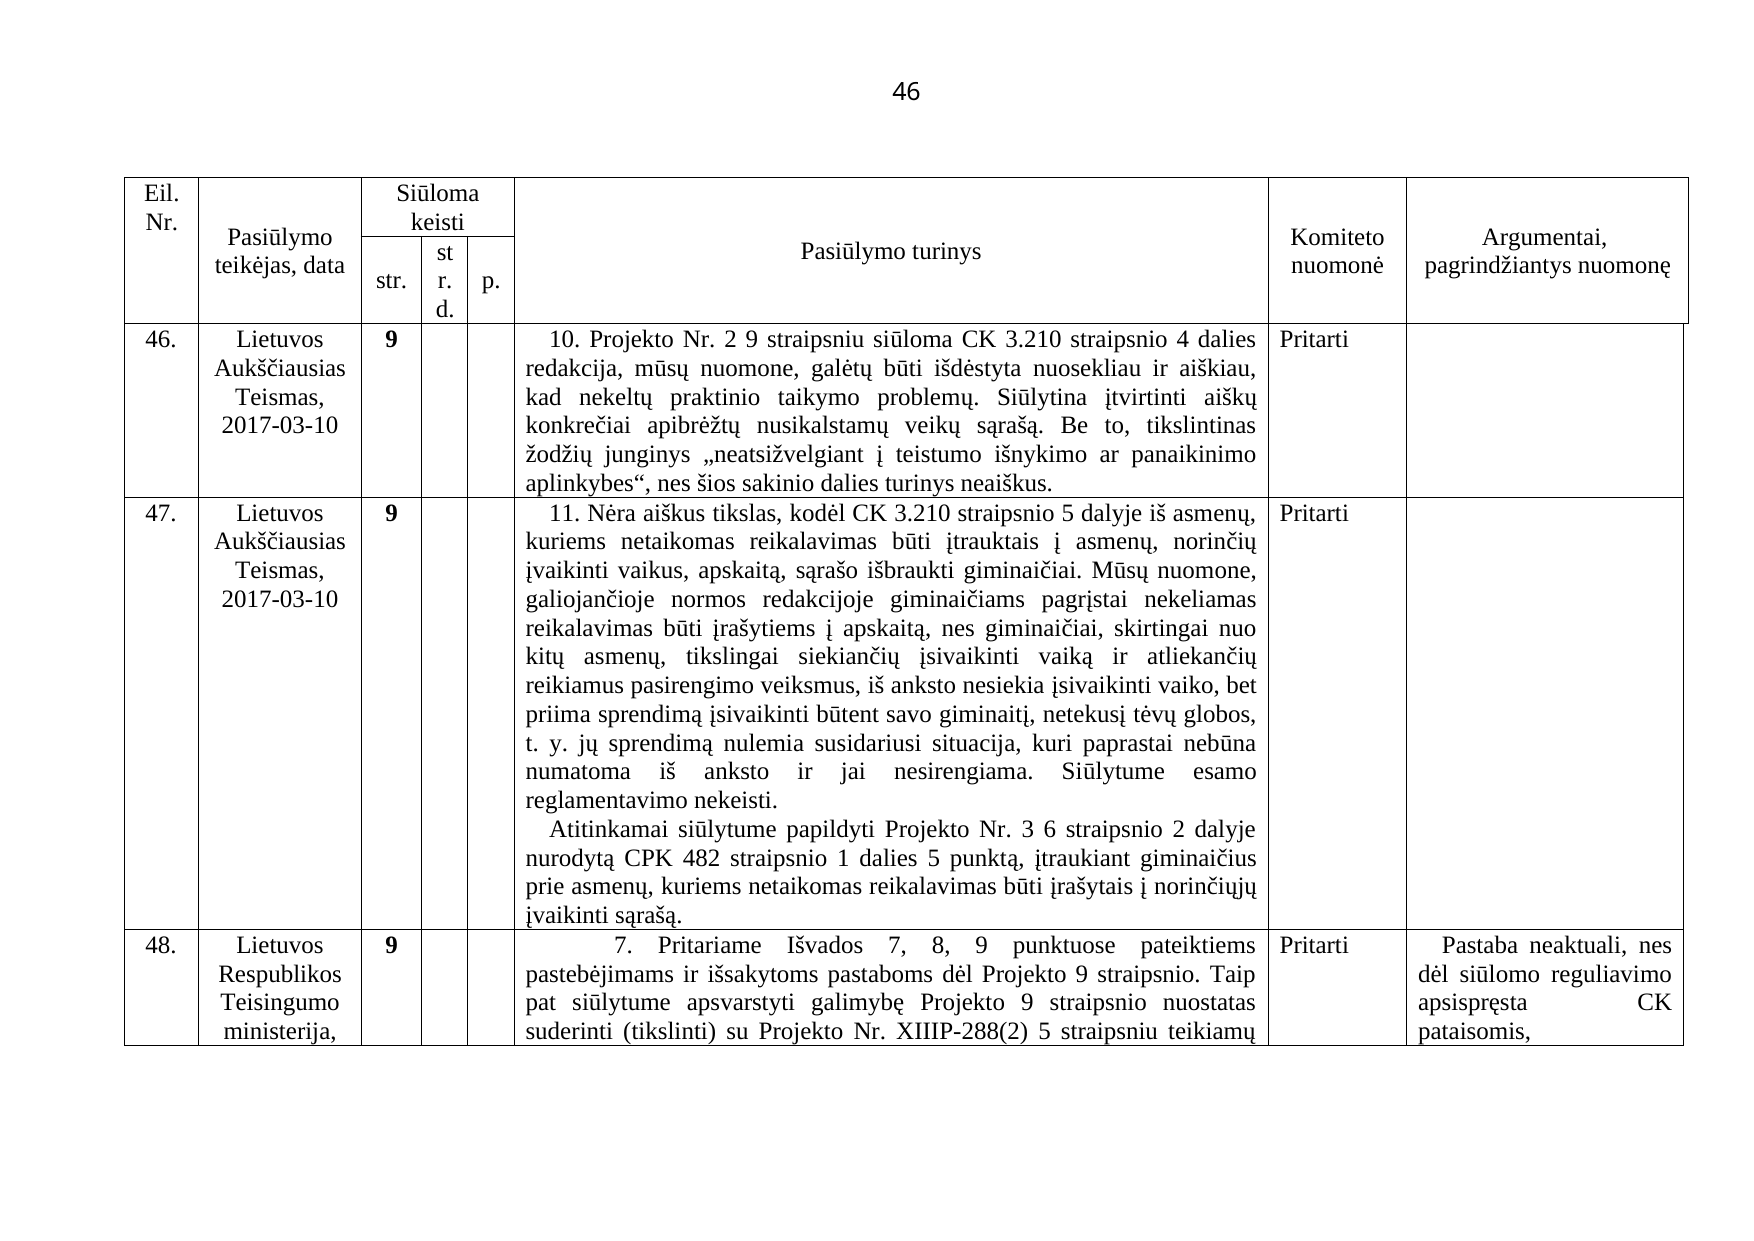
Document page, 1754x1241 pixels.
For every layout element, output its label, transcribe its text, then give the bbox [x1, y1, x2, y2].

table_cell str. [362, 237, 421, 323]
table_cell Lietuvos Aukščiausias Teismas, 2017-03-10 [199, 498, 361, 929]
table_cell [1684, 497, 1688, 929]
table_header Eil. Nr. [125, 178, 198, 323]
table_cell [468, 930, 514, 1045]
table_cell 11. Nėra aiškus tikslas, kodėl CK 3.210 straipsnio 5 dalyje iš asmenų, kuriems netaikomas reikalavimas būti įtrauktais į asmenų, norinčių įvaikinti vaikus, apskaitą, sąrašo išbraukti giminaičiai. Mūsų nuomone, galiojančioje normos redakcijoje giminaičiams pagrįstai nekeliamas reikalavimas būti įrašytiems į apskaitą, nes giminaičiai, skirtingai nuo kitų asmenų, tikslingai siekiančių įsivaikinti vaiką ir atliekančių reikiamus pasirengimo veiksmus, iš anksto nesiekia įsivaikinti vaiko, bet priima sprendimą įsivaikinti būtent savo giminaitį, netekusį tėvų globos, t. y. jų sprendimą nulemia susidariusi situacija, kuri paprastai nebūna numatoma iš anksto ir jai nesirengiama. Siūlytume esamo reglamentavimo nekeisti. Atitinkamai siūlytume papildyti Projekto Nr. 3 6 straipsnio 2 dalyje nurodytą CPK 482 straipsnio 1 dalies 5 punktą, įtraukiant giminaičius prie asmenų, kuriems netaikomas reikalavimas būti įrašytais į norinčiųjų įvaikinti sąrašą. [515, 498, 1268, 929]
table_cell Lietuvos Respublikos Teisingumo ministerija, [199, 930, 361, 1045]
table_cell Lietuvos Aukščiausias Teismas, 2017-03-10 [199, 324, 361, 497]
table_cell Pritarti [1269, 498, 1406, 929]
table_cell [125, 498, 198, 929]
table_header Siūloma keisti [362, 178, 514, 236]
table_cell Pastaba neaktuali, nes dėl siūlomo reguliavimo apsispręsta CK pataisomis, [1407, 930, 1683, 1045]
table_header Pasiūlymo teikėjas, data [199, 178, 361, 323]
table_cell 7. Pritariame Išvados 7, 8, 9 punktuose pateiktiems pastebėjimams ir išsakytoms pastaboms dėl Projekto 9 straipsnio. Taip pat siūlytume apsvarstyti galimybę Projekto 9 straipsnio nuostatas suderinti (tikslinti) su Projekto Nr. XIIIP-288(2) 5 straipsniu teikiamų [515, 930, 1268, 1045]
table_cell Pritarti [1269, 930, 1406, 1045]
table_cell 9 [362, 498, 421, 929]
table_cell str. d. [422, 237, 467, 323]
table_cell p. [468, 237, 514, 323]
table_cell 9 [362, 324, 421, 497]
table_cell [468, 498, 514, 929]
table_cell 9 [362, 930, 421, 1045]
table_cell [1684, 324, 1688, 497]
table_cell [422, 498, 467, 929]
table_header Pasiūlymo turinys [515, 178, 1268, 323]
table_cell [468, 324, 514, 497]
table_cell [422, 930, 467, 1045]
table_cell [1407, 498, 1683, 929]
table_cell [125, 930, 198, 1045]
table_cell 10. Projekto Nr. 2 9 straipsniu siūloma CK 3.210 straipsnio 4 dalies redakcija, mūsų nuomone, galėtų būti išdėstyta nuosekliau ir aiškiau, kad nekeltų praktinio taikymo problemų. Siūlytina įtvirtinti aiškų konkrečiai apibrėžtų nusikalstamų veikų sąrašą. Be to, tikslintinas žodžių junginys „neatsižvelgiant į teistumo išnykimo ar panaikinimo aplinkybes“, nes šios sakinio dalies turinys neaiškus. [515, 324, 1268, 497]
table_cell [1684, 929, 1688, 1045]
table_cell [1407, 324, 1683, 497]
table_header Argumentai, pagrindžiantys nuomonę [1407, 178, 1688, 323]
table_cell [125, 324, 198, 497]
table_cell [422, 324, 467, 497]
table_cell Pritarti [1269, 324, 1406, 497]
table_header Komiteto nuomonė [1269, 178, 1406, 323]
